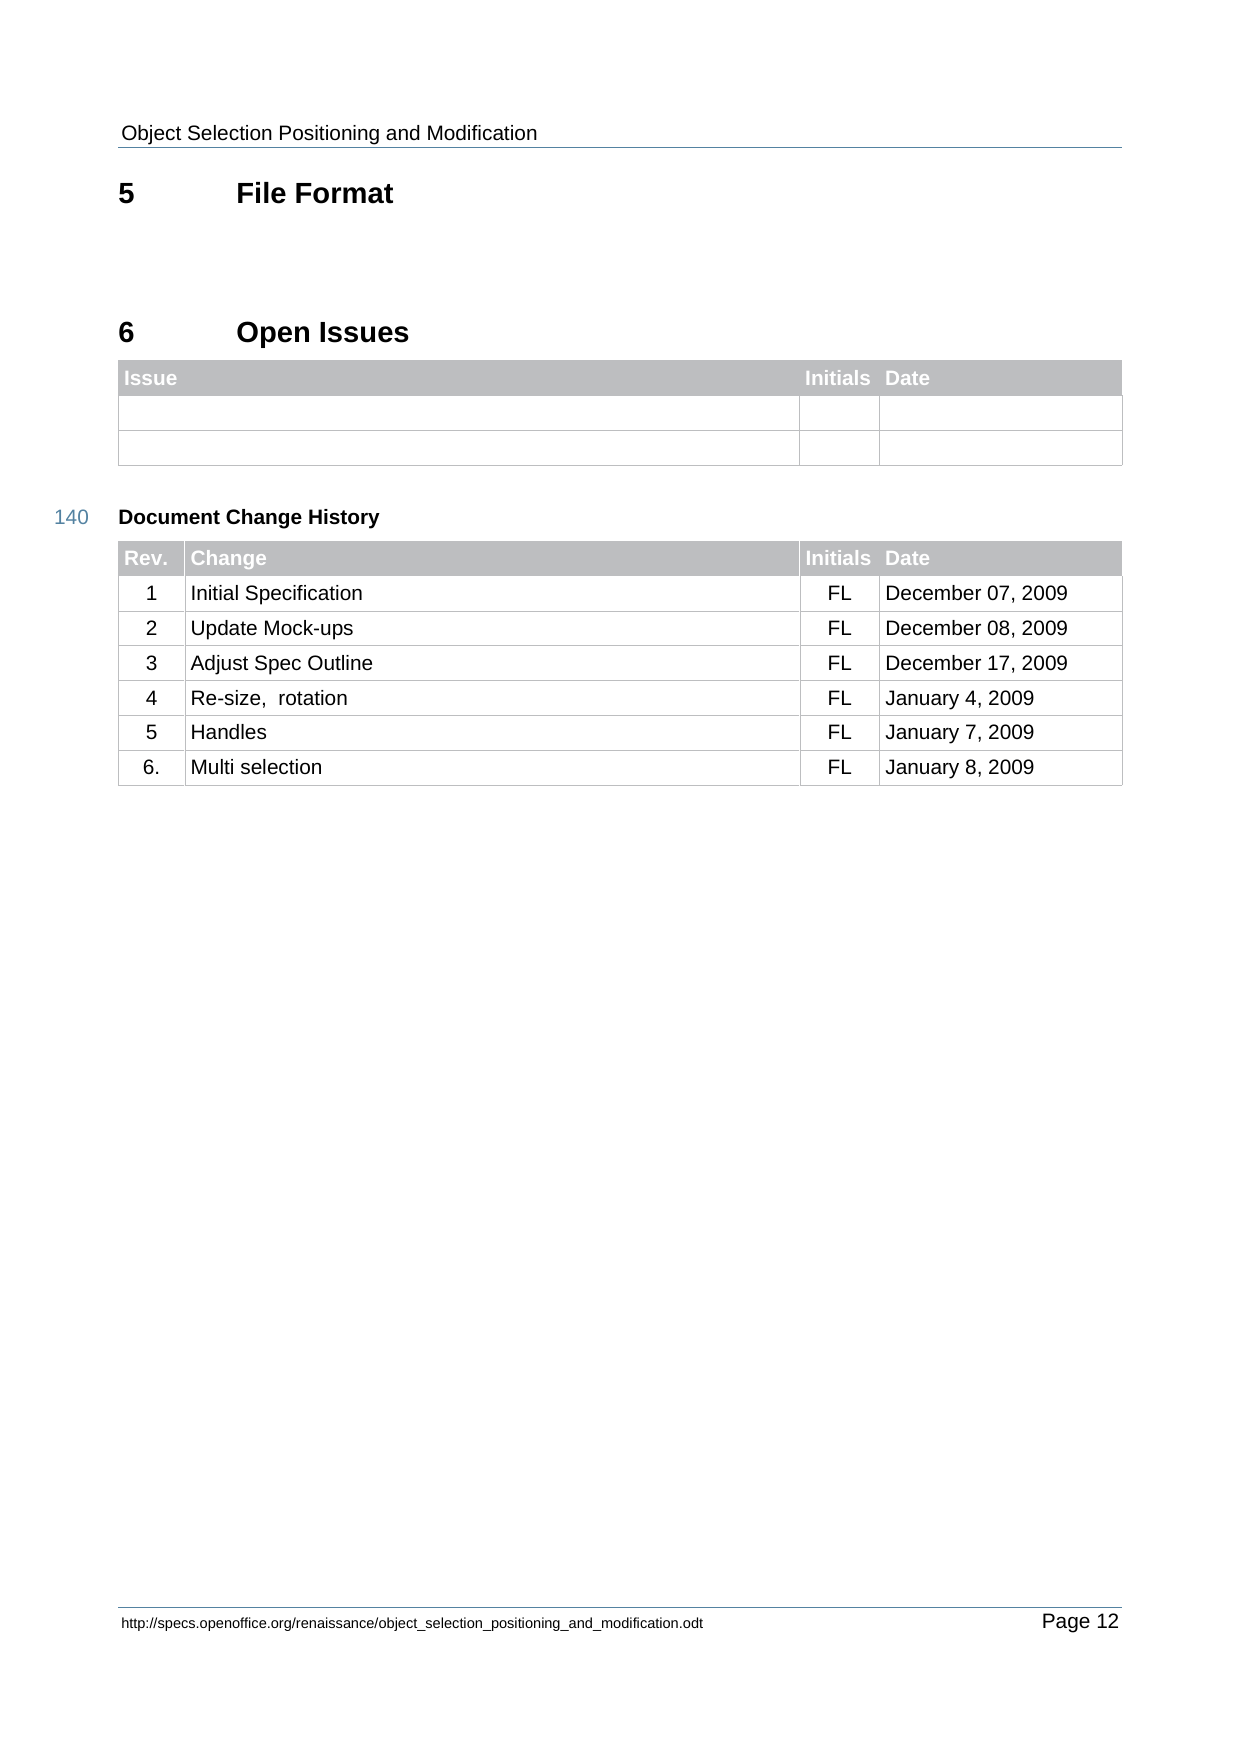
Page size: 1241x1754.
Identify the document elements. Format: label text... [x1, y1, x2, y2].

table_header Date [879, 541, 1122, 576]
table_cell [800, 396, 879, 430]
table_header Change [185, 541, 799, 576]
table_cell January 8, 2009 [880, 751, 1122, 785]
table_header Initials [799, 360, 879, 395]
table_cell Update Mock-ups [186, 612, 799, 645]
subtitle Open Issues [118, 316, 1122, 348]
subtitle Document Change History [118, 506, 1122, 529]
text <Start typing here ----- If this part is irrelevant state a reason for its absence!> [118, 221, 1122, 244]
table_cell December 17, 2009 [880, 646, 1122, 680]
table_cell Handles [186, 716, 799, 750]
table_cell FL [801, 646, 879, 680]
table_cell December 08, 2009 [880, 612, 1122, 645]
table_cell Multi selection [186, 751, 799, 785]
table_cell 1 [119, 576, 184, 611]
table_header Rev. [118, 541, 184, 576]
table_cell FL [801, 576, 879, 611]
table_cell FL [801, 751, 879, 785]
table_cell FL [801, 716, 879, 750]
table_header Date [879, 360, 1122, 395]
table_cell 6. [119, 751, 184, 785]
table_cell 4 [119, 681, 184, 715]
table_cell Initial Specification [186, 576, 799, 611]
table_cell FL [801, 681, 879, 715]
table_cell <Format: Dec 31, 2000> [880, 396, 1122, 430]
table_cell January 4, 2009 [880, 681, 1122, 715]
subtitle File Format [118, 177, 1122, 209]
table_cell FL [801, 612, 879, 645]
table_cell Re-size, rotation [186, 681, 799, 715]
table_cell January 7, 2009 [880, 716, 1122, 750]
table_cell 2 [119, 612, 184, 645]
table_header Initials [800, 541, 879, 576]
table_cell <...> [119, 431, 799, 465]
table_cell December 07, 2009 [880, 576, 1122, 611]
table_cell <Format: Dec 31, 2000> [880, 431, 1122, 465]
table_cell <State Issue here, State “None”, if all issues are solved> [119, 396, 799, 430]
table_cell 3 [119, 646, 184, 680]
table_cell 5 [119, 716, 184, 750]
table_header Issue [118, 360, 799, 395]
table_cell Adjust Spec Outline [186, 646, 799, 680]
table_cell [800, 431, 879, 465]
